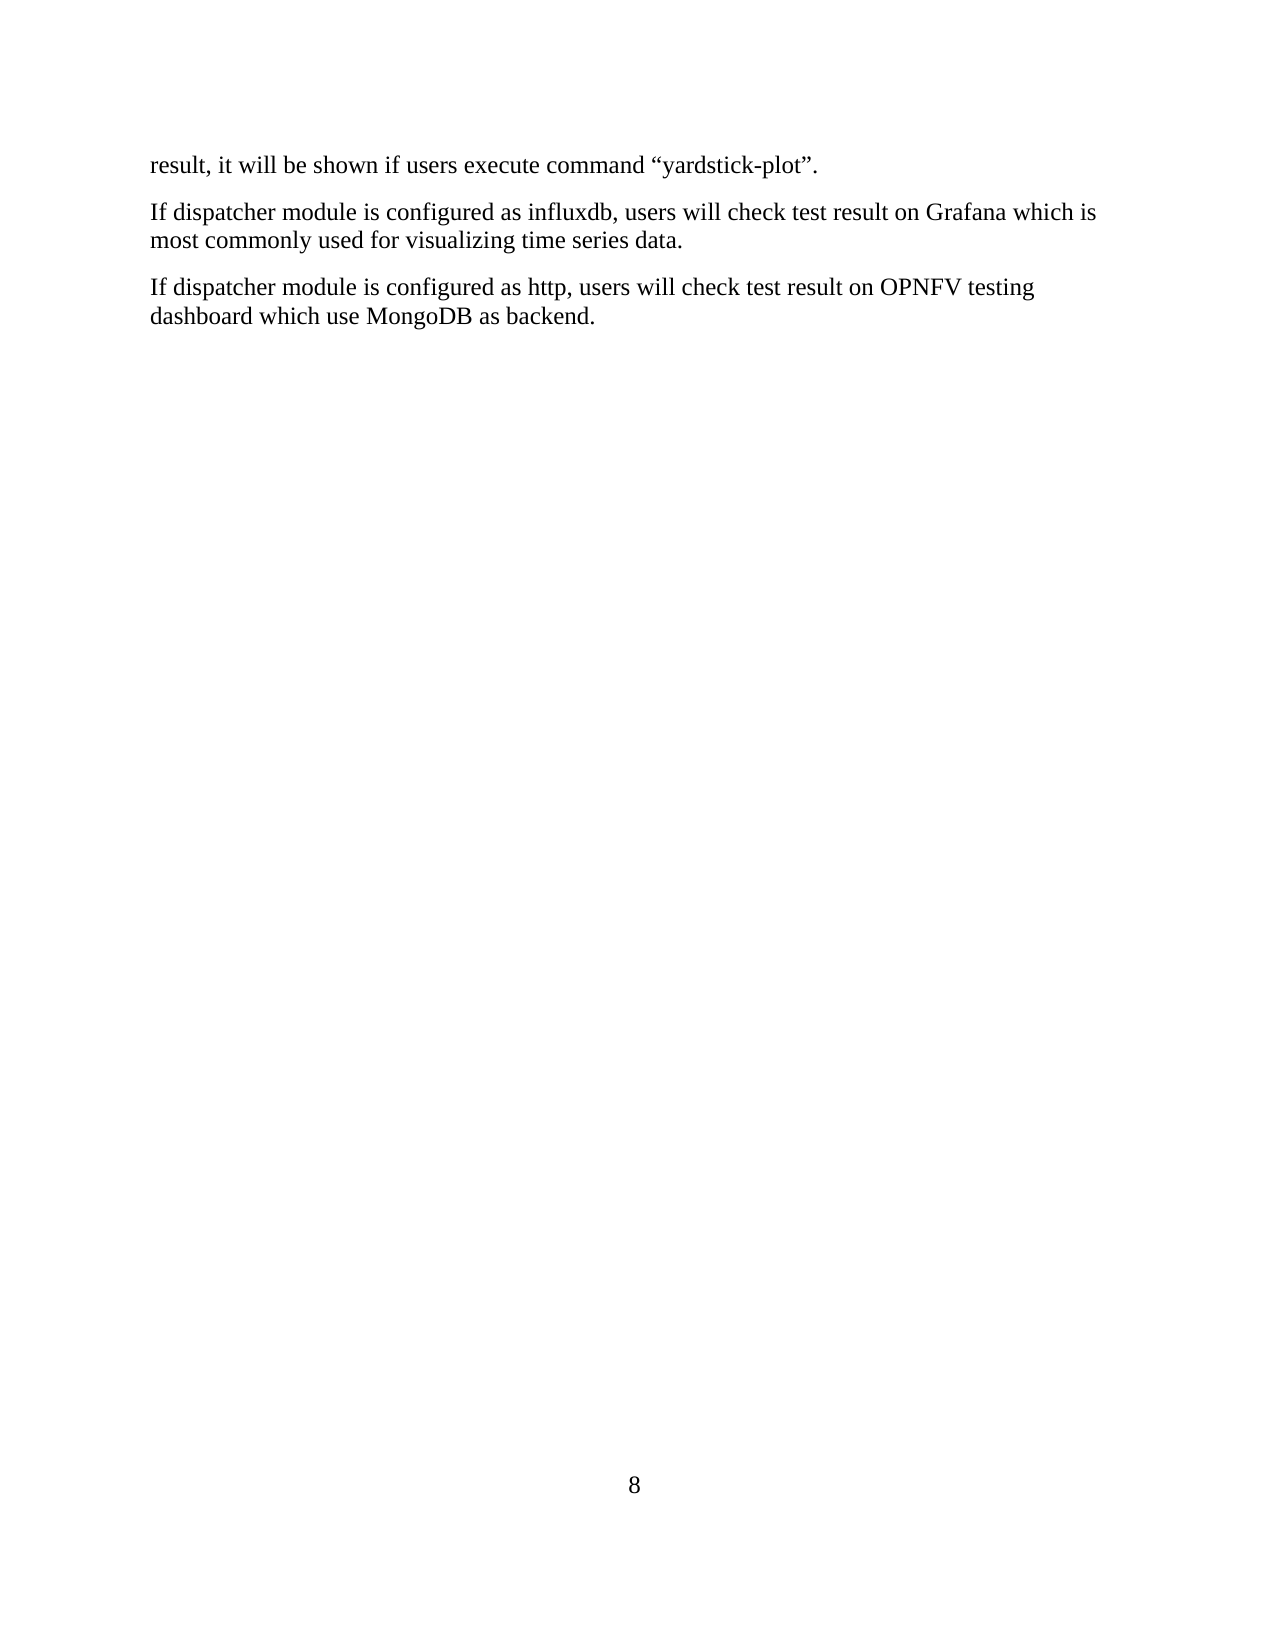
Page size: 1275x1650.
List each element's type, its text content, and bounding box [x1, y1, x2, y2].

text result, it will be shown if users execute command “yardstick-plot”. [150, 150, 1125, 179]
text If dispatcher module is configured as influxdb, users will check test result on Grafana which is most commonly used for visualizing time series data. [150, 197, 1125, 254]
text If dispatcher module is configured as http, users will check test result on OPNFV testing dashboard which use MongoDB as backend. [150, 272, 1125, 329]
